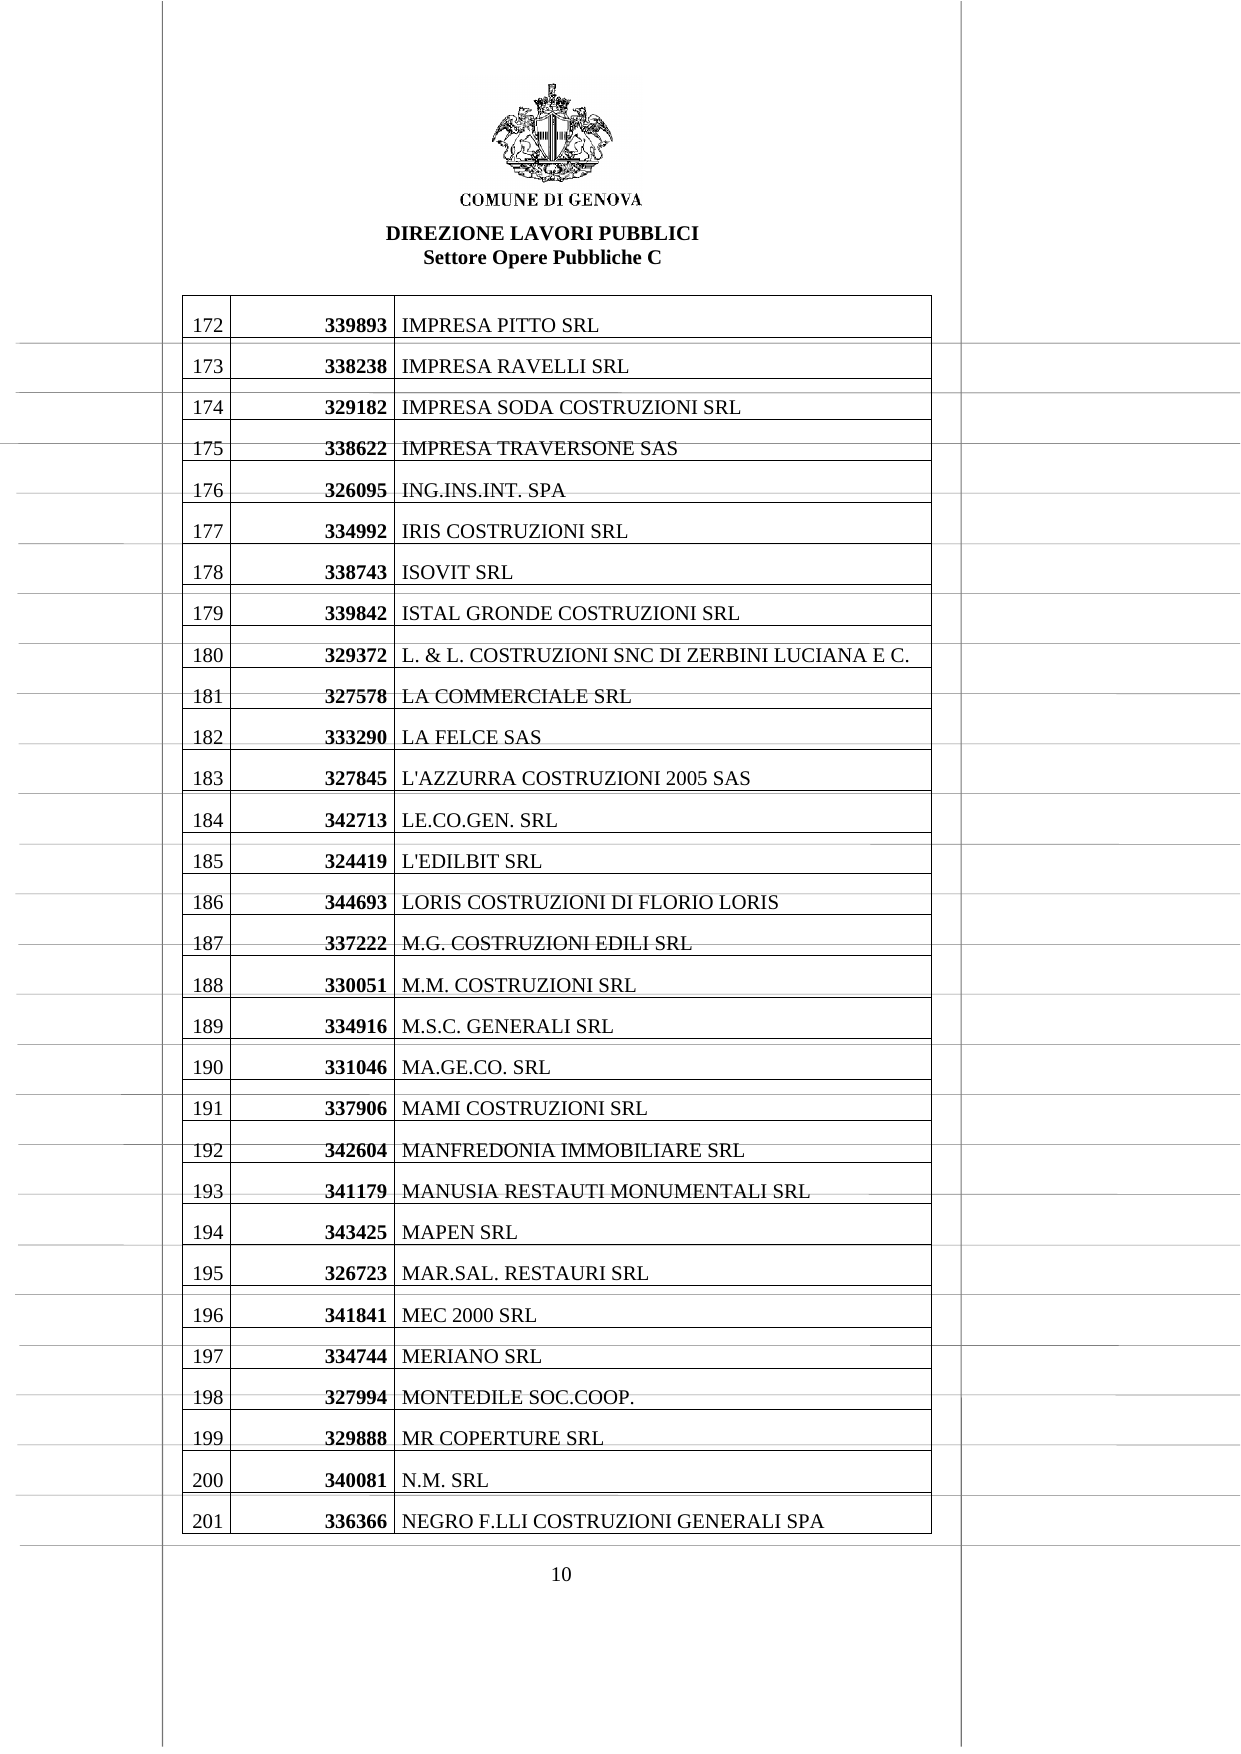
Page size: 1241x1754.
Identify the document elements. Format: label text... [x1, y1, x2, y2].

table_cell 190 [183, 1045, 230, 1079]
table_cell 179 [183, 594, 230, 625]
table_cell 338743 [231, 545, 394, 584]
table_cell LE.CO.GEN. SRL [395, 794, 931, 832]
table_cell [395, 1039, 931, 1044]
table_cell 186 [183, 895, 230, 914]
table_cell [231, 1121, 394, 1144]
table_cell 331046 [231, 1045, 394, 1079]
table_cell IMPRESA PITTO SRL [395, 296, 931, 337]
table_cell MAPEN SRL [395, 1204, 931, 1244]
table_cell [231, 1039, 394, 1044]
table_cell 334744 [231, 1346, 394, 1368]
table_cell M.M. COSTRUZIONI SRL [395, 956, 931, 993]
table_cell 326723 [231, 1246, 394, 1285]
table_cell 191 [183, 1095, 230, 1120]
table_cell L. & L. COSTRUZIONI SNC DI ZERBINI LUCIANA E C. [395, 644, 931, 667]
table_cell M.S.C. GENERALI SRL [395, 998, 931, 1038]
table_cell 193 [183, 1163, 230, 1193]
table_cell [231, 379, 394, 392]
table_cell [183, 626, 230, 643]
table_cell 193 [183, 1195, 230, 1203]
table_cell IMPRESA SODA COSTRUZIONI SRL [395, 394, 931, 419]
table_cell 176 [183, 461, 230, 492]
table_cell [231, 1446, 394, 1450]
table_cell 341179 [231, 1195, 394, 1203]
table_cell ISOVIT SRL [395, 545, 931, 584]
table_cell 341179 [231, 1163, 394, 1193]
table_cell L'AZZURRA COSTRUZIONI 2005 SAS [395, 750, 931, 790]
table_cell 172 [183, 296, 230, 337]
table_cell 180 [183, 644, 230, 667]
table_cell 199 [183, 1410, 230, 1444]
table_cell [395, 379, 931, 392]
table_cell [183, 1446, 230, 1450]
table_cell [231, 1286, 394, 1294]
table_cell M.G. COSTRUZIONI EDILI SRL [395, 945, 931, 955]
table_cell 198 [183, 1369, 230, 1394]
table_cell 326095 [231, 461, 394, 492]
table_cell 187 [183, 915, 230, 944]
table_cell 339893 [231, 296, 394, 337]
table_cell [231, 1328, 394, 1345]
table_cell [395, 745, 931, 749]
table_cell 329888 [231, 1410, 394, 1444]
table_cell MONTEDILE SOC.COOP. [395, 1396, 931, 1409]
table_cell LA COMMERCIALE SRL [395, 694, 931, 708]
table_cell [231, 338, 394, 342]
table_cell [183, 1039, 230, 1044]
table_cell MANUSIA RESTAUTI MONUMENTALI SRL [395, 1163, 931, 1193]
table_cell [395, 1080, 931, 1094]
table_cell 338238 [231, 344, 394, 378]
table_cell 327994 [231, 1369, 394, 1394]
table_cell [395, 338, 931, 342]
table_cell 176 [183, 494, 230, 502]
table_cell [183, 1286, 230, 1294]
table_cell [183, 338, 230, 342]
table_cell 192 [183, 1145, 230, 1162]
table_cell LORIS COSTRUZIONI DI FLORIO LORIS [395, 895, 931, 914]
table_cell [183, 379, 230, 392]
table_cell MR COPERTURE SRL [395, 1410, 931, 1444]
table_cell 343425 [231, 1204, 394, 1244]
table_cell ING.INS.INT. SPA [395, 461, 931, 492]
table_cell IMPRESA TRAVERSONE SAS [395, 420, 931, 443]
table_cell 337222 [231, 915, 394, 944]
table_cell LA COMMERCIALE SRL [395, 668, 931, 693]
table_cell [231, 874, 394, 893]
table_cell [183, 1121, 230, 1144]
table_cell 336366 [231, 1496, 394, 1533]
table_cell MONTEDILE SOC.COOP. [395, 1369, 931, 1394]
table_cell 194 [183, 1204, 230, 1244]
table_cell 175 [183, 420, 230, 443]
table_cell 342713 [231, 794, 394, 832]
table_cell 200 [183, 1451, 230, 1492]
table_cell [231, 1080, 394, 1094]
table_cell 177 [183, 503, 230, 543]
table_cell [183, 1080, 230, 1094]
table_cell [231, 833, 394, 843]
table_cell 327578 [231, 668, 394, 693]
table_cell 342604 [231, 1145, 394, 1162]
table_cell 324419 [231, 845, 394, 873]
table_cell 187 [183, 945, 230, 955]
table_cell [395, 585, 931, 593]
table_cell MAMI COSTRUZIONI SRL [395, 1095, 931, 1120]
table_cell MERIANO SRL [395, 1346, 931, 1368]
table_cell 327994 [231, 1396, 394, 1409]
table_cell NEGRO F.LLI COSTRUZIONI GENERALI SPA [395, 1496, 931, 1533]
table_cell 339842 [231, 594, 394, 625]
table_cell 184 [183, 794, 230, 832]
table_cell [395, 1328, 931, 1345]
table_cell [395, 626, 931, 643]
table_cell [395, 1286, 931, 1294]
table_cell [183, 585, 230, 593]
table_cell LA FELCE SAS [395, 709, 931, 743]
table_cell 198 [183, 1396, 230, 1409]
table_cell 196 [183, 1295, 230, 1327]
table_cell 182 [183, 709, 230, 743]
table_cell 195 [183, 1246, 230, 1285]
table_cell [183, 833, 230, 843]
table_cell [395, 833, 931, 843]
table_cell 189 [183, 998, 230, 1038]
table_cell L'EDILBIT SRL [395, 845, 931, 873]
table_cell 197 [183, 1346, 230, 1368]
table_cell 185 [183, 845, 230, 873]
table_cell IRIS COSTRUZIONI SRL [395, 503, 931, 543]
table_cell [395, 1121, 931, 1144]
table_cell 337906 [231, 1095, 394, 1120]
table_cell [231, 585, 394, 593]
table_cell 181 [183, 694, 230, 708]
table_cell 173 [183, 344, 230, 378]
table_cell 329372 [231, 644, 394, 667]
table_cell [395, 874, 931, 893]
table_cell 338622 [231, 444, 394, 460]
table_cell MA.GE.CO. SRL [395, 1045, 931, 1079]
table_cell N.M. SRL [395, 1451, 931, 1492]
table_cell 330051 [231, 956, 394, 993]
table_cell IMPRESA RAVELLI SRL [395, 344, 931, 378]
table_cell [183, 874, 230, 893]
table_cell 337222 [231, 945, 394, 955]
table_cell M.G. COSTRUZIONI EDILI SRL [395, 915, 931, 944]
table_cell 181 [183, 668, 230, 693]
table_cell 334916 [231, 998, 394, 1038]
table_cell ING.INS.INT. SPA [395, 494, 931, 502]
table_cell 188 [183, 956, 230, 993]
table_cell 329182 [231, 393, 394, 419]
table_cell 327578 [231, 694, 394, 708]
table_cell 340081 [231, 1451, 394, 1492]
table_cell 334992 [231, 503, 394, 543]
table_cell 201 [183, 1496, 230, 1533]
table_cell 326095 [231, 494, 394, 502]
table_cell 174 [183, 393, 230, 419]
table_cell 175 [183, 444, 230, 460]
table_cell 338622 [231, 420, 394, 443]
table_cell 327845 [231, 750, 394, 790]
table_cell [231, 745, 394, 749]
table_cell 333290 [231, 709, 394, 743]
table_cell MAR.SAL. RESTAURI SRL [395, 1246, 931, 1285]
table_cell 341841 [231, 1295, 394, 1327]
table_cell 178 [183, 545, 230, 584]
table_cell IMPRESA TRAVERSONE SAS [395, 444, 931, 460]
table_cell MEC 2000 SRL [395, 1295, 931, 1327]
table_cell 344693 [231, 895, 394, 914]
table_cell [183, 745, 230, 749]
table_cell [395, 1446, 931, 1450]
table_cell MANUSIA RESTAUTI MONUMENTALI SRL [395, 1195, 931, 1203]
table_cell 183 [183, 750, 230, 790]
table_cell [183, 1328, 230, 1345]
table_cell ISTAL GRONDE COSTRUZIONI SRL [395, 594, 931, 625]
table_cell MANFREDONIA IMMOBILIARE SRL [395, 1145, 931, 1162]
table_cell [231, 626, 394, 643]
